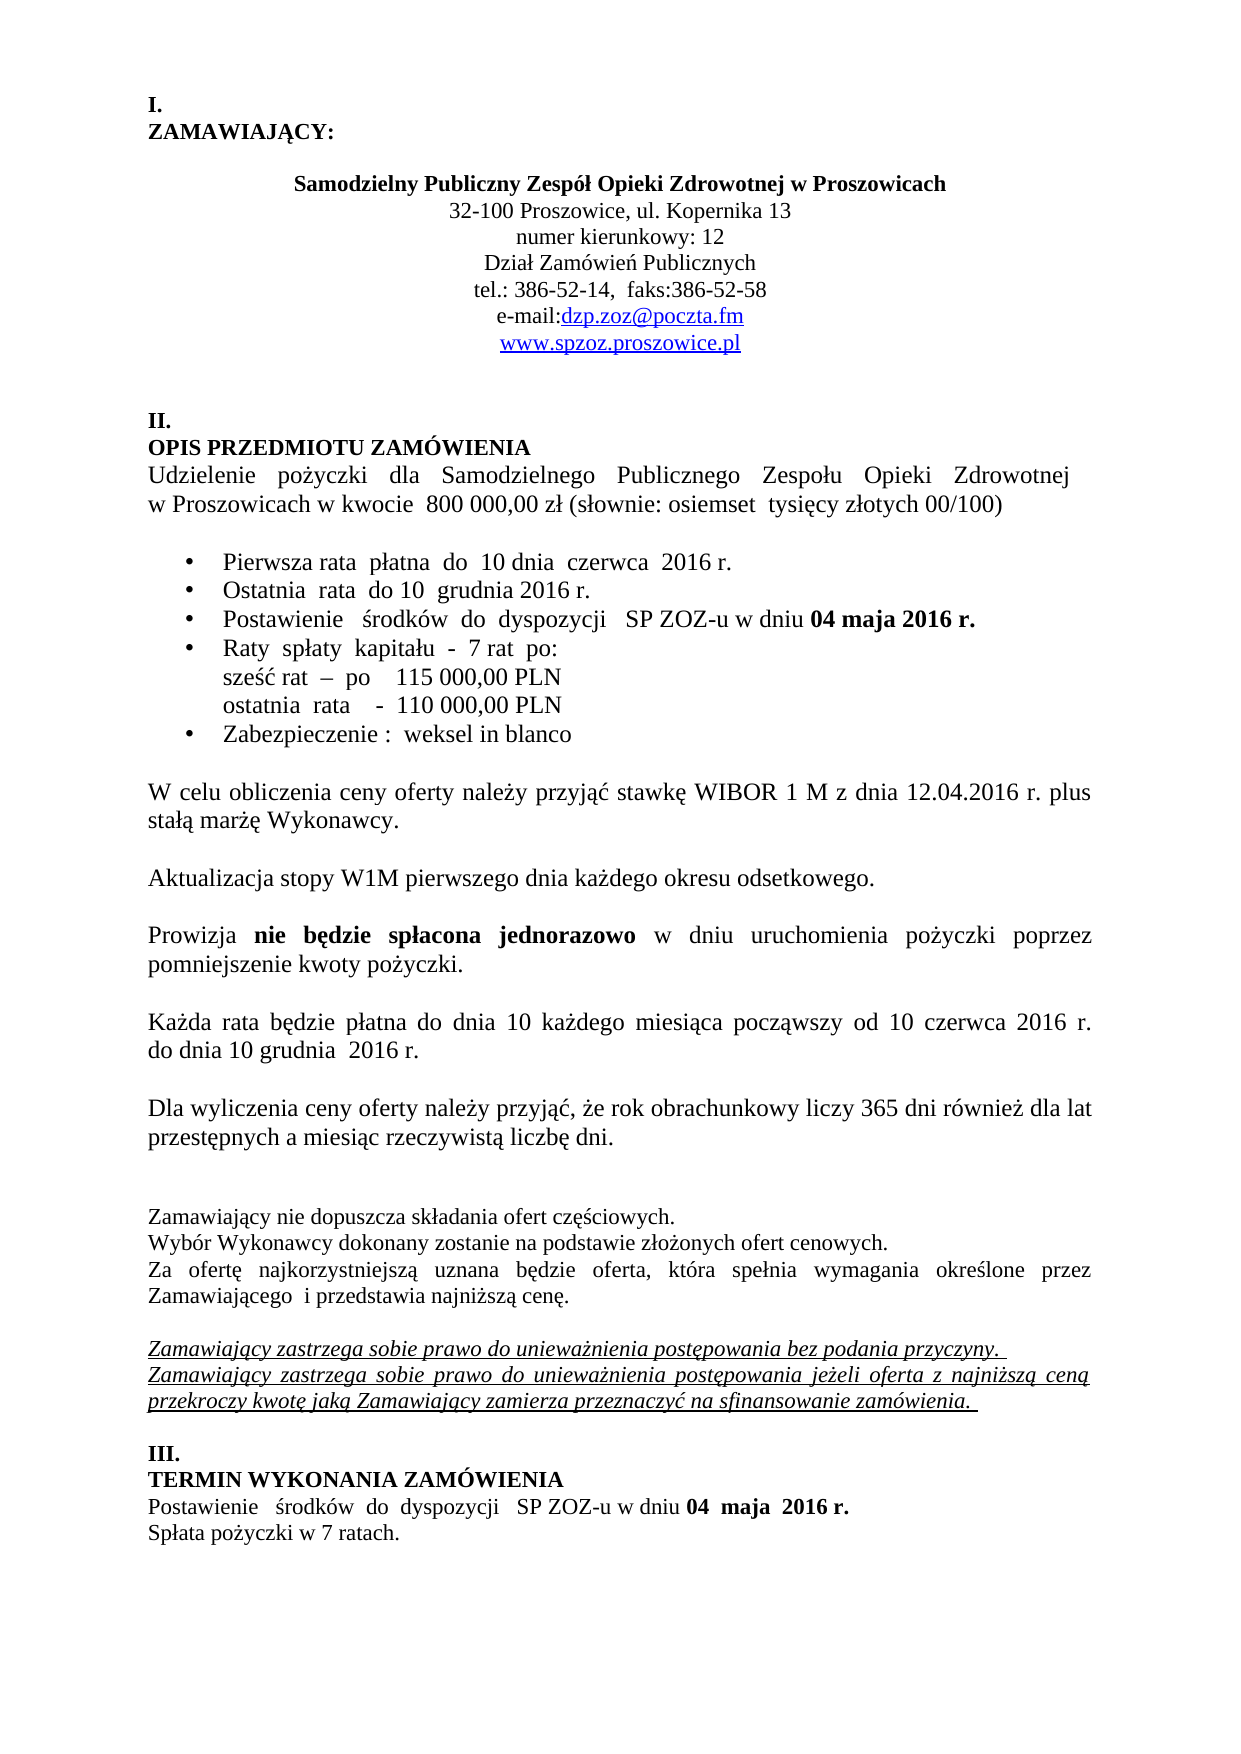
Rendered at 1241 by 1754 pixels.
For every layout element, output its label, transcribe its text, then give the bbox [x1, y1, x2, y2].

text II. [148, 408, 1092, 434]
text Za ofertę najkorzystniejszą uznana będzie oferta, która spełnia wymagania określone przez Zamawiającego i przedstawia najniższą cenę. [148, 1256, 1092, 1308]
text I. [148, 91, 1092, 118]
text ZAMAWIAJĄCY: [148, 118, 1092, 144]
text Udzielenie pożyczki dla Samodzielnego Publicznego Zespołu Opieki Zdrowotnej w Proszowicach w kwocie 800 000,00 zł (słownie: osiemset tysięcy złotych 00/100) [148, 460, 1092, 518]
text Postawienie środków do dyspozycji SP ZOZ-u w dniu 04 maja 2016 r. [148, 1493, 1092, 1519]
list Raty spłaty kapitału - 7 rat po: [185, 633, 1092, 662]
list Ostatnia rata do 10 grudnia 2016 r. [185, 575, 1092, 604]
list sześć rat – po 115 000,00 PLN [185, 662, 1092, 690]
text III. [148, 1440, 1092, 1467]
text Dla wyliczenia ceny oferty należy przyjąć, że rok obrachunkowy liczy 365 dni również dla lat przestępnych a miesiąc rzeczywistą liczbę dni. [148, 1093, 1092, 1150]
text Zamawiający nie dopuszcza składania ofert częściowych. [148, 1203, 1092, 1229]
list Pierwsza rata płatna do 10 dnia czerwca 2016 r. [185, 547, 1092, 575]
list Zabezpieczenie : weksel in blanco [185, 719, 1092, 748]
text e-mail:dzp.zoz@poczta.fm [148, 302, 1092, 328]
text Aktualizacja stopy W1M pierwszego dnia każdego okresu odsetkowego. [148, 863, 1092, 920]
text Zamawiający zastrzega sobie prawo do unieważnienia postępowania bez podania przyczyny. [148, 1335, 1092, 1361]
text W celu obliczenia ceny oferty należy przyjąć stawkę WIBOR 1 M z dnia 12.04.2016 r. plus stałą marżę Wykonawcy. [148, 777, 1092, 834]
text Spłata pożyczki w 7 ratach. [148, 1519, 1092, 1546]
text Dział Zamówień Publicznych [148, 249, 1092, 276]
list ostatnia rata - 110 000,00 PLN [185, 690, 1092, 719]
text TERMIN WYKONANIA ZAMÓWIENIA [148, 1467, 1092, 1493]
text Każda rata będzie płatna do dnia 10 każdego miesiąca począwszy od 10 czerwca 2016 r. do dnia 10 grudnia 2016 r. [148, 1007, 1092, 1064]
text Wybór Wykonawcy dokonany zostanie na podstawie złożonych ofert cenowych. [148, 1229, 1092, 1256]
text Samodzielny Publiczny Zespół Opieki Zdrowotnej w Proszowicach [148, 170, 1092, 197]
text Prowizja nie będzie spłacona jednorazowo w dniu uruchomienia pożyczki poprzez pomniejszenie kwoty pożyczki. [148, 920, 1092, 978]
text numer kierunkowy: 12 [148, 223, 1092, 249]
text Zamawiający zastrzega sobie prawo do unieważnienia postępowania jeżeli oferta z najniższą ceną przekroczy kwotę jaką Zamawiający zamierza przeznaczyć na sfinansowanie zamówienia. [148, 1361, 1092, 1414]
text tel.: 386-52-14, faks:386-52-58 [148, 276, 1092, 302]
text OPIS PRZEDMIOTU ZAMÓWIENIA [148, 434, 1092, 460]
list Postawienie środków do dyspozycji SP ZOZ-u w dniu 04 maja 2016 r. [185, 604, 1092, 633]
text 32-100 Proszowice, ul. Kopernika 13 [148, 197, 1092, 223]
text www.spzoz.proszowice.pl [148, 328, 1092, 355]
